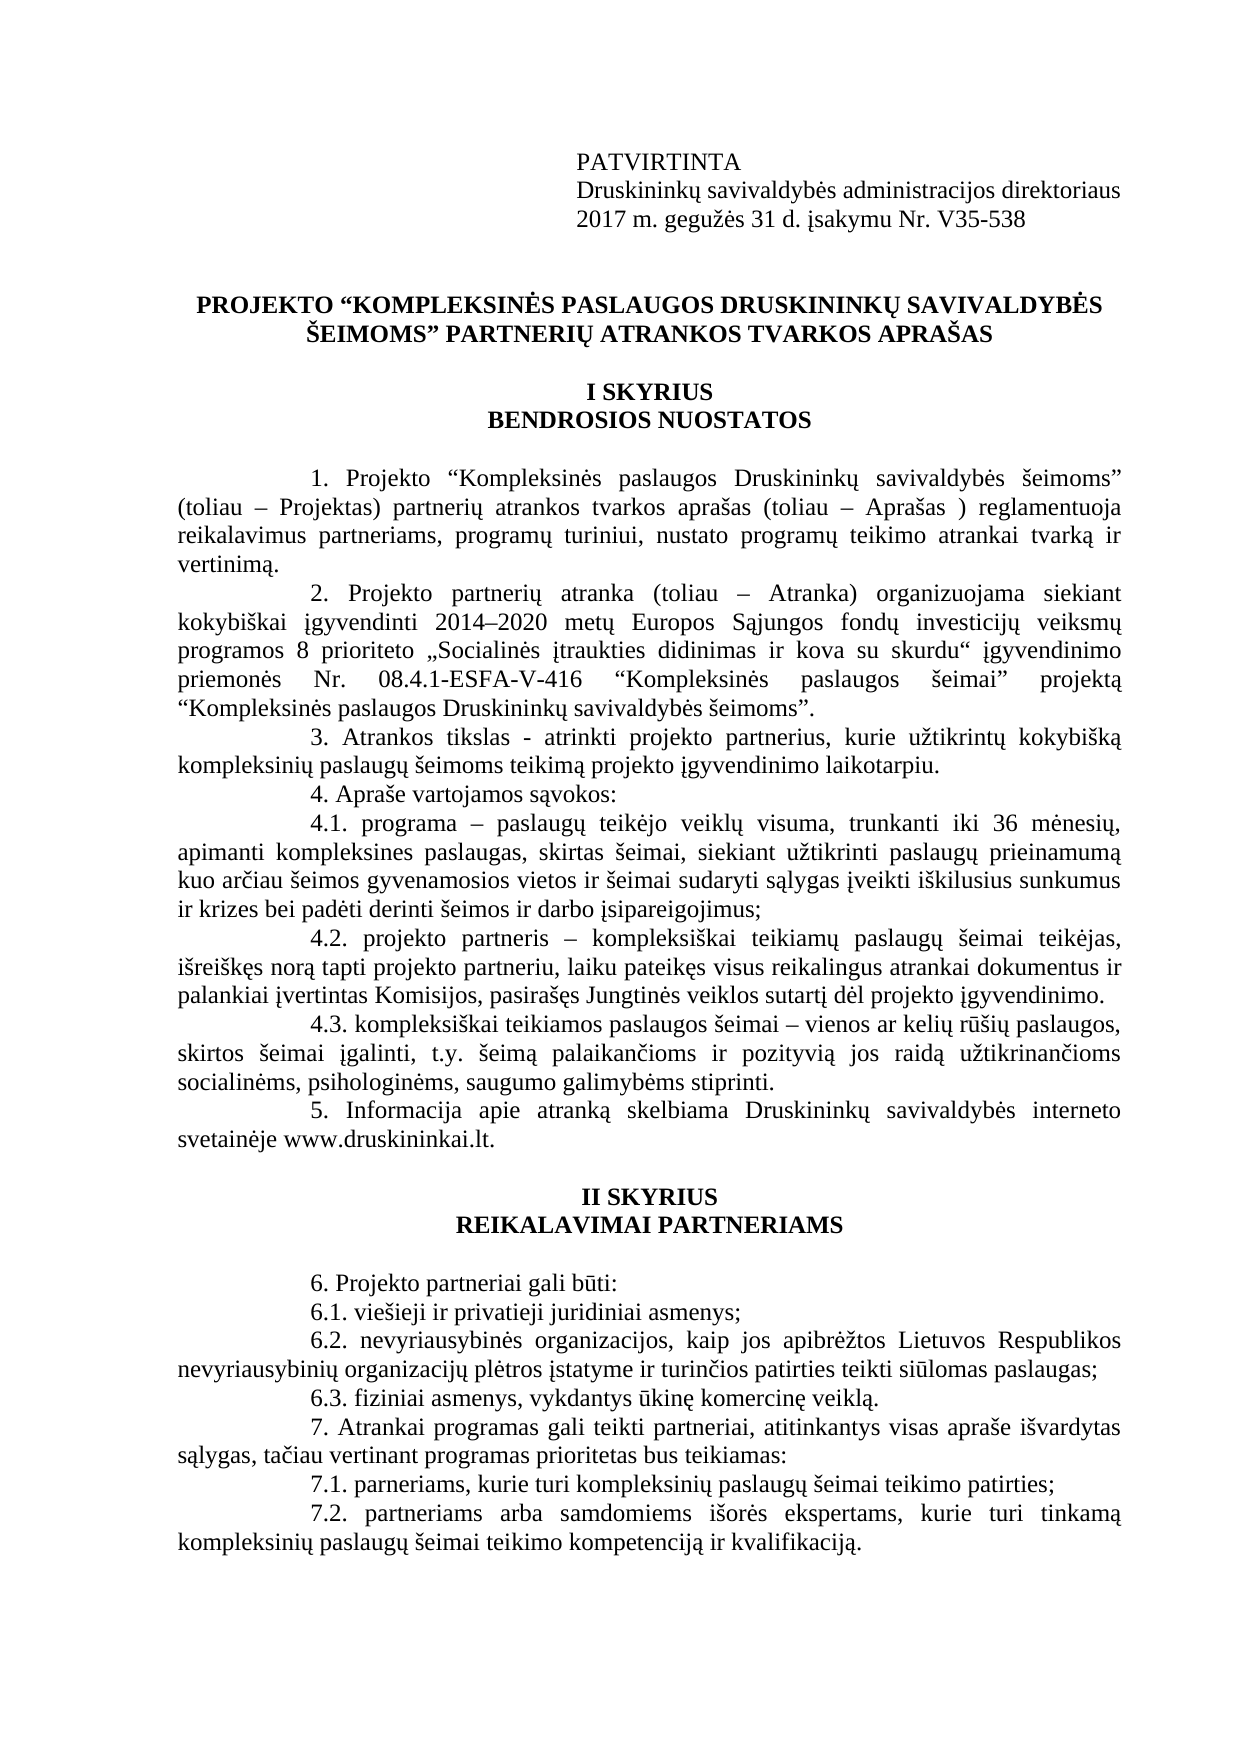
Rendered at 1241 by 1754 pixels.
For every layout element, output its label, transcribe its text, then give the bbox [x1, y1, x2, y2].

text 1. Projekto “Kompleksinės paslaugos Druskininkų savivaldybės šeimoms” (toliau – Projektas) partnerių atrankos tvarkos aprašas (toliau – Aprašas ) reglamentuoja reikalavimus partneriams, programų turiniui, nustato programų teikimo atrankai tvarką ir vertinimą. [177, 463, 1122, 578]
text 4. Apraše vartojamos sąvokos: [177, 779, 1122, 808]
text 6.2. nevyriausybinės organizacijos, kaip jos apibrėžtos Lietuvos Respublikos nevyriausybinių organizacijų plėtros įstatyme ir turinčios patirties teikti siūlomas paslaugas; [177, 1326, 1122, 1383]
text 4.2. projekto partneris – kompleksiškai teikiamų paslaugų šeimai teikėjas, išreiškęs norą tapti projekto partneriu, laiku pateikęs visus reikalingus atrankai dokumentus ir palankiai įvertintas Komisijos, pasirašęs Jungtinės veiklos sutartį dėl projekto įgyvendinimo. [177, 923, 1122, 1009]
text Druskininkų savivaldybės administracijos direktoriaus [177, 176, 1122, 204]
text BENDROSIOS NUOSTATOS [177, 406, 1122, 434]
text PROJEKTO “KOMPLEKSINĖS PASLAUGOS DRUSKININKŲ SAVIVALDYBĖS ŠEIMOMS” PARTNERIŲ ATRANKOS TVARKOS APRAŠAS [177, 291, 1122, 348]
text 4.3. kompleksiškai teikiamos paslaugos šeimai – vienos ar kelių rūšių paslaugos, skirtos šeimai įgalinti, t.y. šeimą palaikančioms ir pozityvią jos raidą užtikrinančioms socialinėms, psihologinėms, saugumo galimybėms stiprinti. [177, 1009, 1122, 1096]
text 2017 m. gegužės 31 d. įsakymu Nr. V35-538 [177, 204, 1122, 233]
text I SKYRIUS [177, 377, 1122, 406]
text II SKYRIUS [177, 1182, 1122, 1211]
text REIKALAVIMAI PARTNERIAMS [177, 1211, 1122, 1239]
text 6.3. fiziniai asmenys, vykdantys ūkinę komercinę veiklą. [177, 1383, 1122, 1412]
text 6.1. viešieji ir privatieji juridiniai asmenys; [177, 1297, 1122, 1326]
text 3. Atrankos tikslas - atrinkti projekto partnerius, kurie užtikrintų kokybišką kompleksinių paslaugų šeimoms teikimą projekto įgyvendinimo laikotarpiu. [177, 722, 1122, 779]
text 5. Informacija apie atranką skelbiama Druskininkų savivaldybės interneto svetainėje www.druskininkai.lt. [177, 1096, 1122, 1153]
text 6. Projekto partneriai gali būti: [177, 1268, 1122, 1297]
text 7.2. partneriams arba samdomiems išorės ekspertams, kurie turi tinkamą kompleksinių paslaugų šeimai teikimo kompetenciją ir kvalifikaciją. [177, 1498, 1122, 1556]
text PATVIRTINTA [177, 147, 1122, 176]
text 2. Projekto partnerių atranka (toliau – Atranka) organizuojama siekiant kokybiškai įgyvendinti 2014–2020 metų Europos Sąjungos fondų investicijų veiksmų programos 8 prioriteto „Socialinės įtraukties didinimas ir kova su skurdu“ įgyvendinimo priemonės Nr. 08.4.1-ESFA-V-416 “Kompleksinės paslaugos šeimai” projektą “Kompleksinės paslaugos Druskininkų savivaldybės šeimoms”. [177, 578, 1122, 722]
text 7. Atrankai programas gali teikti partneriai, atitinkantys visas apraše išvardytas sąlygas, tačiau vertinant programas prioritetas bus teikiamas: [177, 1412, 1122, 1469]
text 4.1. programa – paslaugų teikėjo veiklų visuma, trunkanti iki 36 mėnesių, apimanti kompleksines paslaugas, skirtas šeimai, siekiant užtikrinti paslaugų prieinamumą kuo arčiau šeimos gyvenamosios vietos ir šeimai sudaryti sąlygas įveikti iškilusius sunkumus ir krizes bei padėti derinti šeimos ir darbo įsipareigojimus; [177, 808, 1122, 923]
text 7.1. parneriams, kurie turi kompleksinių paslaugų šeimai teikimo patirties; [177, 1469, 1122, 1498]
